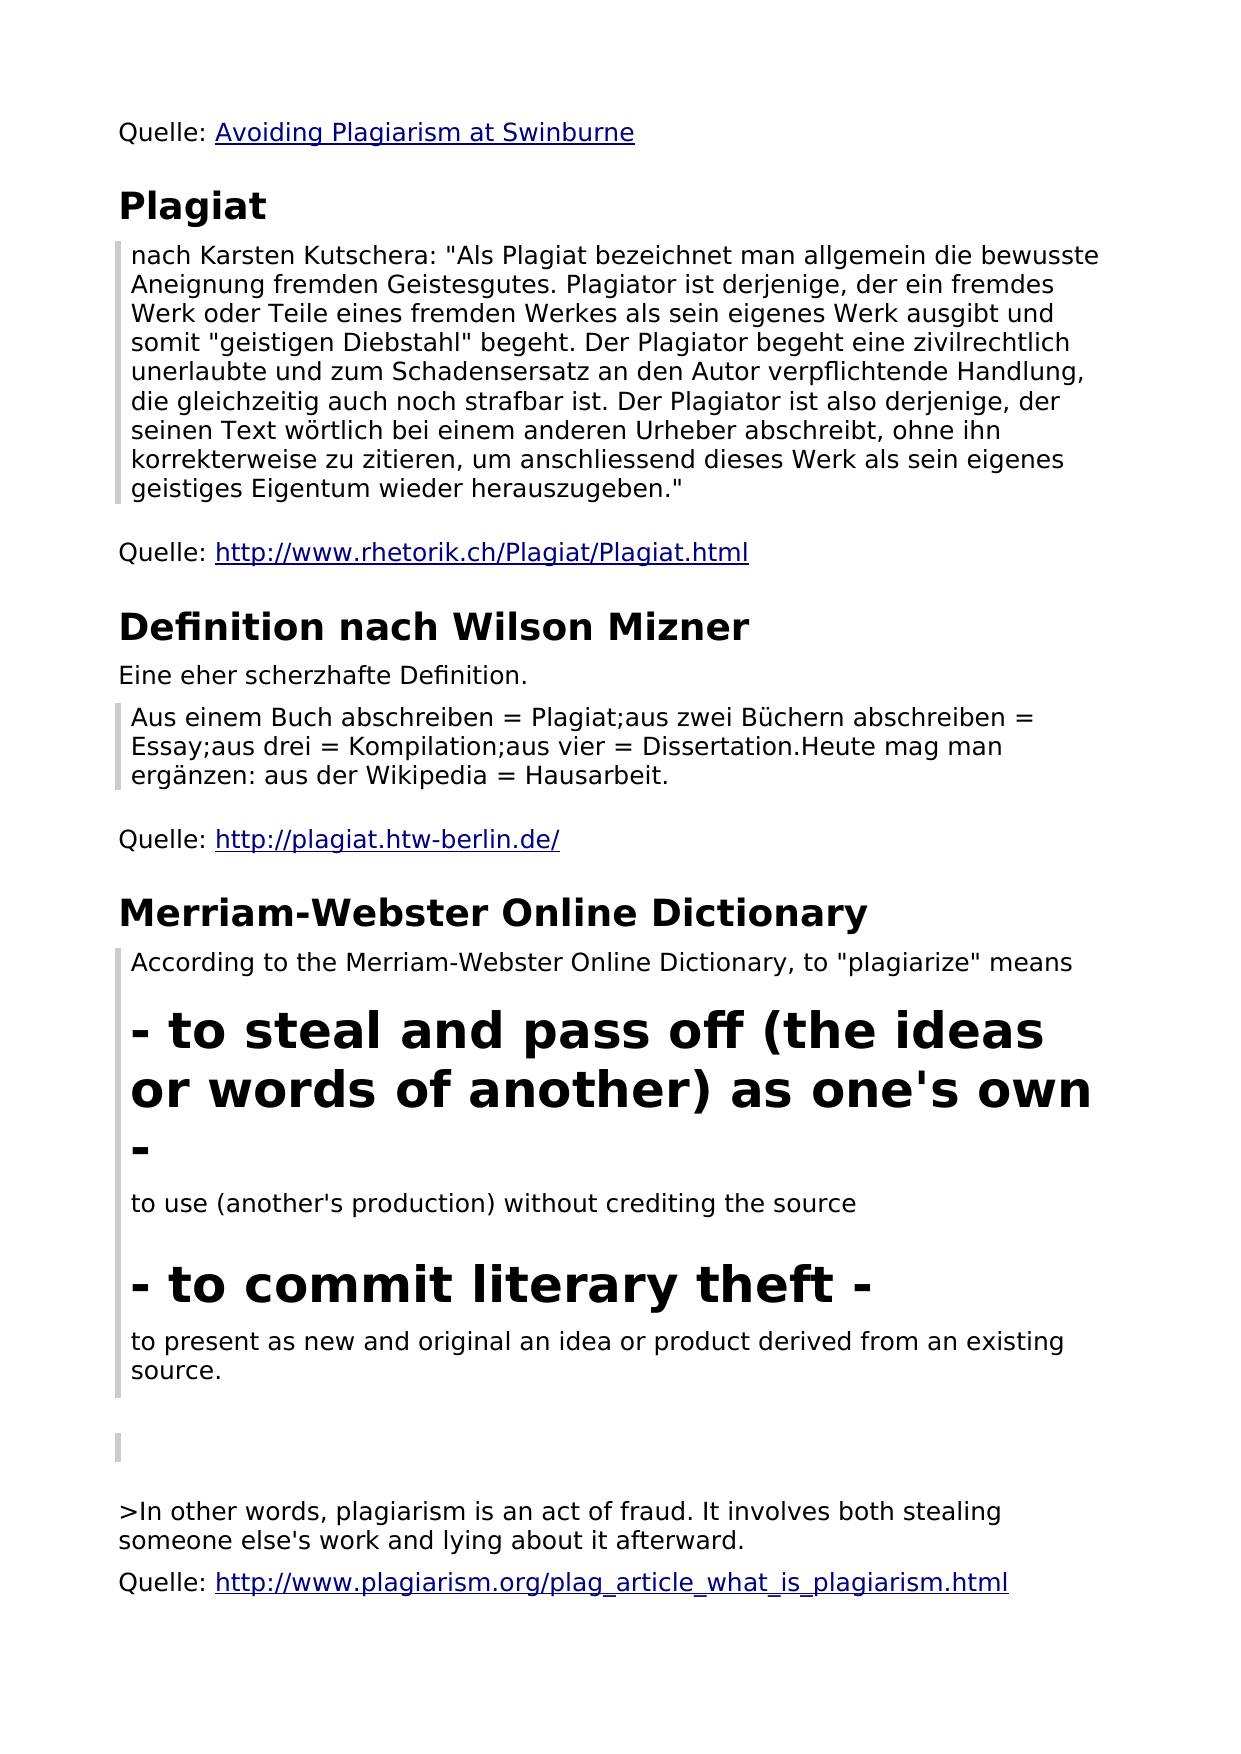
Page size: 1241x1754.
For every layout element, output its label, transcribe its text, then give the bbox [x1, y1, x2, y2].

table_header [121, 1433, 1122, 1462]
table_header Aus einem Buch abschreiben = Plagiat;aus zwei Büchern abschreiben = Essay;aus drei = Kompilation;aus vier = Dissertation.Heute mag man ergänzen: aus der Wikipedia = Hausarbeit. [121, 703, 1122, 790]
subtitle Plagiat [118, 185, 1122, 228]
subtitle Merriam-Webster Online Dictionary [118, 892, 1122, 936]
text >In other words, plagiarism is an act of fraud. It involves both stealing someone else's work and lying about it afterward. [118, 1497, 1122, 1555]
text Quelle: Avoiding Plagiarism at Swinburne [118, 118, 1122, 147]
table_header nach Karsten Kutschera: "Als Plagiat bezeichnet man allgemein die bewusste Aneignung fremden Geistesgutes. Plagiator ist derjenige, der ein fremdes Werk oder Teile eines fremden Werkes als sein eigenes Werk ausgibt und somit "geistigen Diebstahl" begeht. Der Plagiator begeht eine zivilrechtlich unerlaubte und zum Schadensersatz an den Autor verpflichtende Handlung, die gleichzeitig auch noch strafbar ist. Der Plagiator ist also derjenige, der seinen Text wörtlich bei einem anderen Urheber abschreibt, ohne ihn korrekterweise zu zitieren, um anschliessend dieses Werk als sein eigenes geistiges Eigentum wieder herauszugeben." [121, 241, 1122, 503]
text Quelle: http://plagiat.htw-berlin.de/ [118, 825, 1122, 854]
subtitle Definition nach Wilson Mizner [118, 605, 1122, 649]
text Quelle: http://www.rhetorik.ch/Plagiat/Plagiat.html [118, 538, 1122, 568]
table_header According to the Merriam-Webster Online Dictionary, to "plagiarize" means - to steal and pass off (the ideas or words of another) as one's own - to use (another's production) without crediting the source - to commit literary theft - to present as new and original an idea or product derived from an existing source. [121, 948, 1122, 1398]
text Eine eher scherzhafte Definition. [118, 661, 1122, 690]
text Quelle: http://www.plagiarism.org/plag_article_what_is_plagiarism.html [118, 1568, 1122, 1597]
